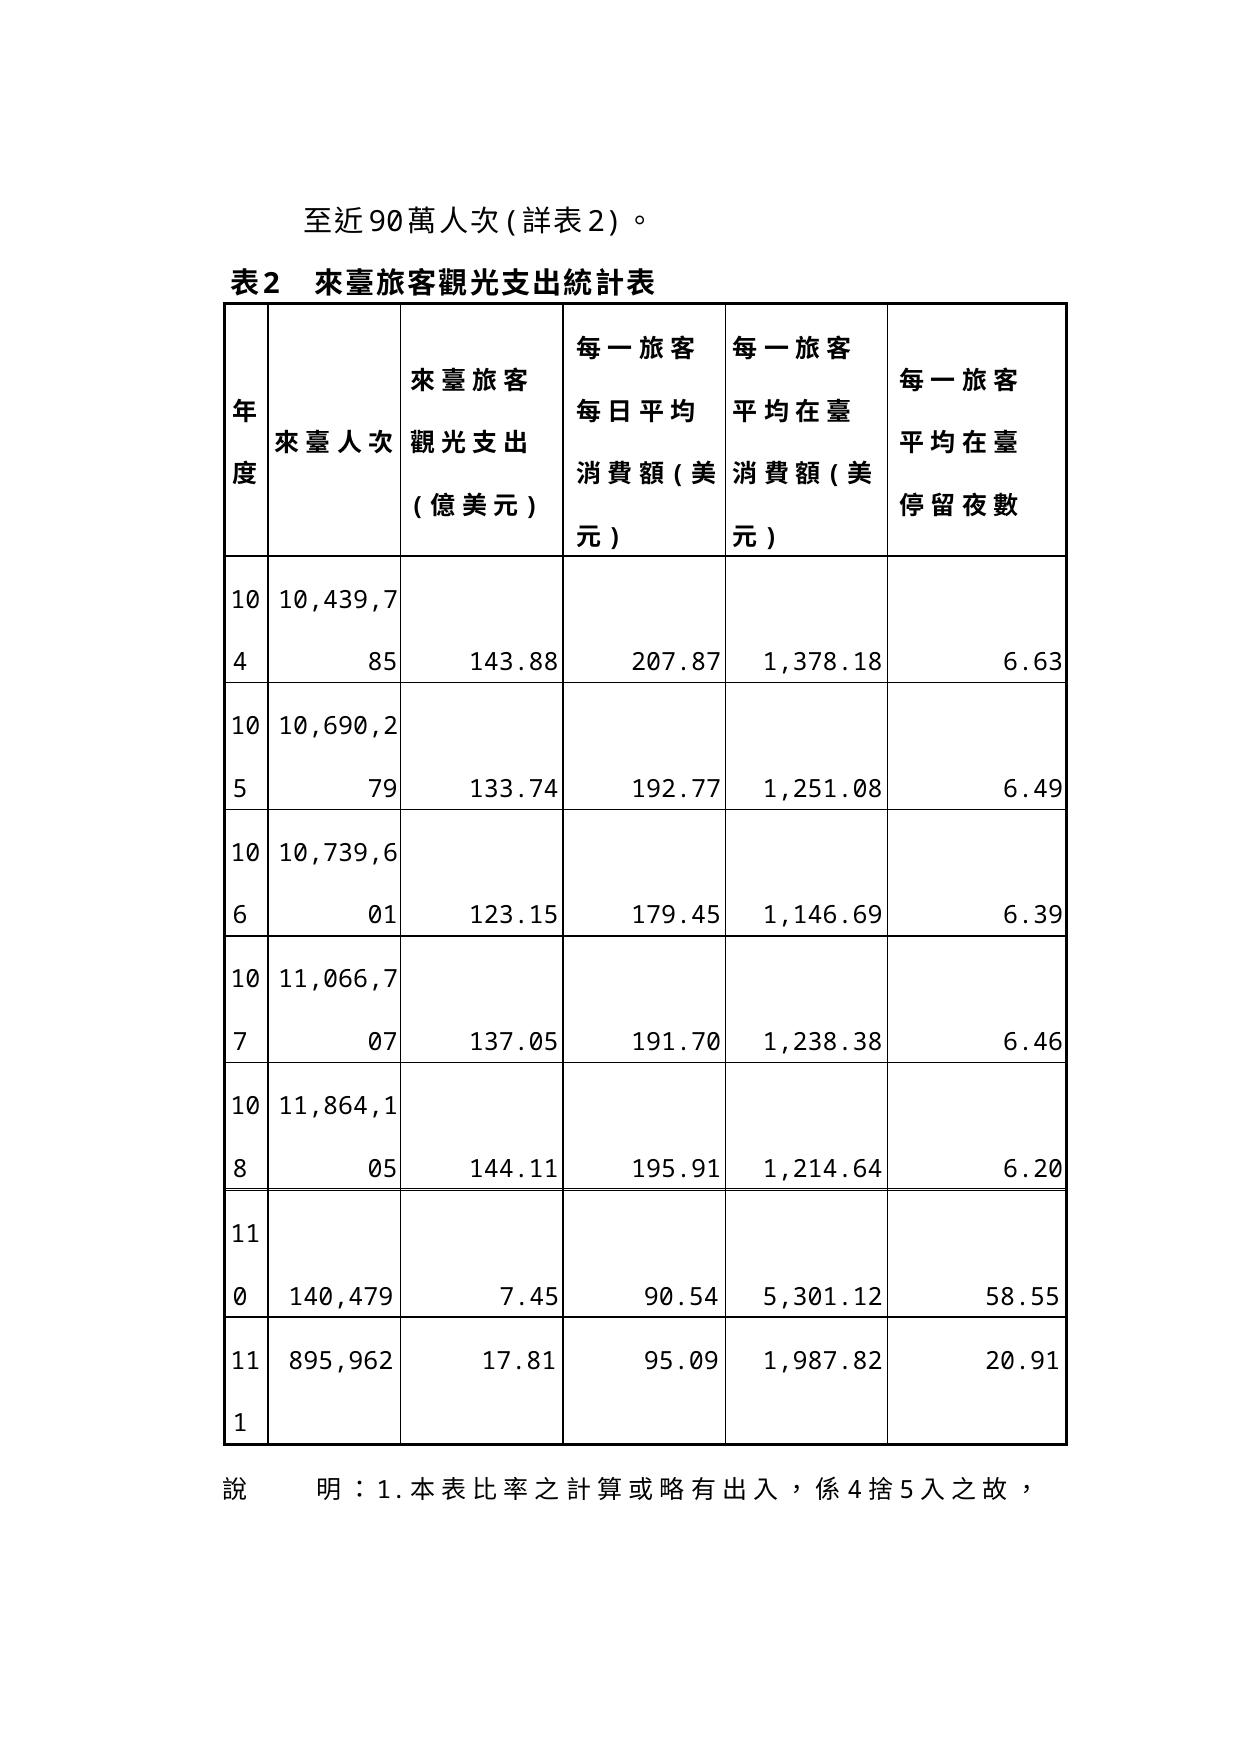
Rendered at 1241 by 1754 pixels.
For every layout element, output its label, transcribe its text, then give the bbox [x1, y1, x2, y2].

table_cell 6.49 [888, 683, 1065, 808]
table_cell 1,238.38 [726, 937, 887, 1062]
table_cell 20.91 [888, 1318, 1065, 1443]
table_cell 192.77 [564, 683, 725, 808]
table_cell 11,864,105 [269, 1063, 400, 1188]
table_cell 133.74 [401, 683, 562, 808]
table_cell 5,301.12 [726, 1191, 887, 1316]
table_cell 10,739,601 [269, 810, 400, 935]
table_header 每一旅客 平均在臺 消費額(美元) [726, 305, 887, 555]
table_cell 106 [226, 810, 267, 935]
table_cell 895,962 [269, 1318, 400, 1443]
table_cell 143.88 [401, 557, 562, 682]
table_cell 6.39 [888, 810, 1065, 935]
table_cell 104 [226, 557, 267, 682]
table_cell 10,690,279 [269, 683, 400, 808]
table_cell 58.55 [888, 1191, 1065, 1316]
table_cell 1,987.82 [726, 1318, 887, 1443]
text 據觀光統計年報及歷年來臺旅客消費及動向調查結果，疫前108年度之來臺旅客數1,186萬4,105人次，較107年度1,106萬6,707人次增加7.21%，為104年來旅客人次及增幅之冠；109及110年度來臺旅客數受嚴重特殊傳染性肺炎疫情(以下簡稱疫情)影響而大幅減少，111年自10月13日起國境開放，來臺旅客數回升至近90萬人次(詳表2)。 [266, 177, 1063, 240]
table_cell 179.45 [564, 810, 725, 935]
table_cell 191.70 [564, 937, 725, 1062]
table_header 每一旅客 平均在臺 停留夜數 [888, 305, 1065, 555]
table_cell 195.91 [564, 1063, 725, 1188]
table_cell 123.15 [401, 810, 562, 935]
table_cell 90.54 [564, 1191, 725, 1316]
table_header 年度 [226, 305, 267, 555]
table_cell 108 [226, 1063, 267, 1188]
text 說 明：1.本表比率之計算或略有出入，係4捨5入之故， [217, 1446, 1063, 1508]
text 表2 來臺旅客觀光支出統計表 [222, 240, 1063, 302]
table_cell 1,251.08 [726, 683, 887, 808]
table_cell 6.46 [888, 937, 1065, 1062]
table_cell 144.11 [401, 1063, 562, 1188]
table_cell 107 [226, 937, 267, 1062]
table_cell 17.81 [401, 1318, 562, 1443]
table_header 每一旅客每日平均消費額(美元) [564, 305, 725, 555]
table_cell 110 [226, 1191, 267, 1316]
table_cell 7.45 [401, 1191, 562, 1316]
table_cell 11,066,707 [269, 937, 400, 1062]
table_cell 111 [226, 1318, 267, 1443]
table_cell 95.09 [564, 1318, 725, 1443]
table_cell 6.20 [888, 1063, 1065, 1188]
table_cell 1,378.18 [726, 557, 887, 682]
table_cell 6.63 [888, 557, 1065, 682]
table_cell 1,146.69 [726, 810, 887, 935]
table_cell 207.87 [564, 557, 725, 682]
table_header 來臺人次 [269, 305, 400, 555]
table_cell 105 [226, 683, 267, 808]
table_header 來臺旅客觀光支出(億美元) [401, 305, 562, 555]
table_cell 137.05 [401, 937, 562, 1062]
table_cell 10,439,785 [269, 557, 400, 682]
table_cell 1,214.64 [726, 1063, 887, 1188]
table_cell 140,479 [269, 1191, 400, 1316]
